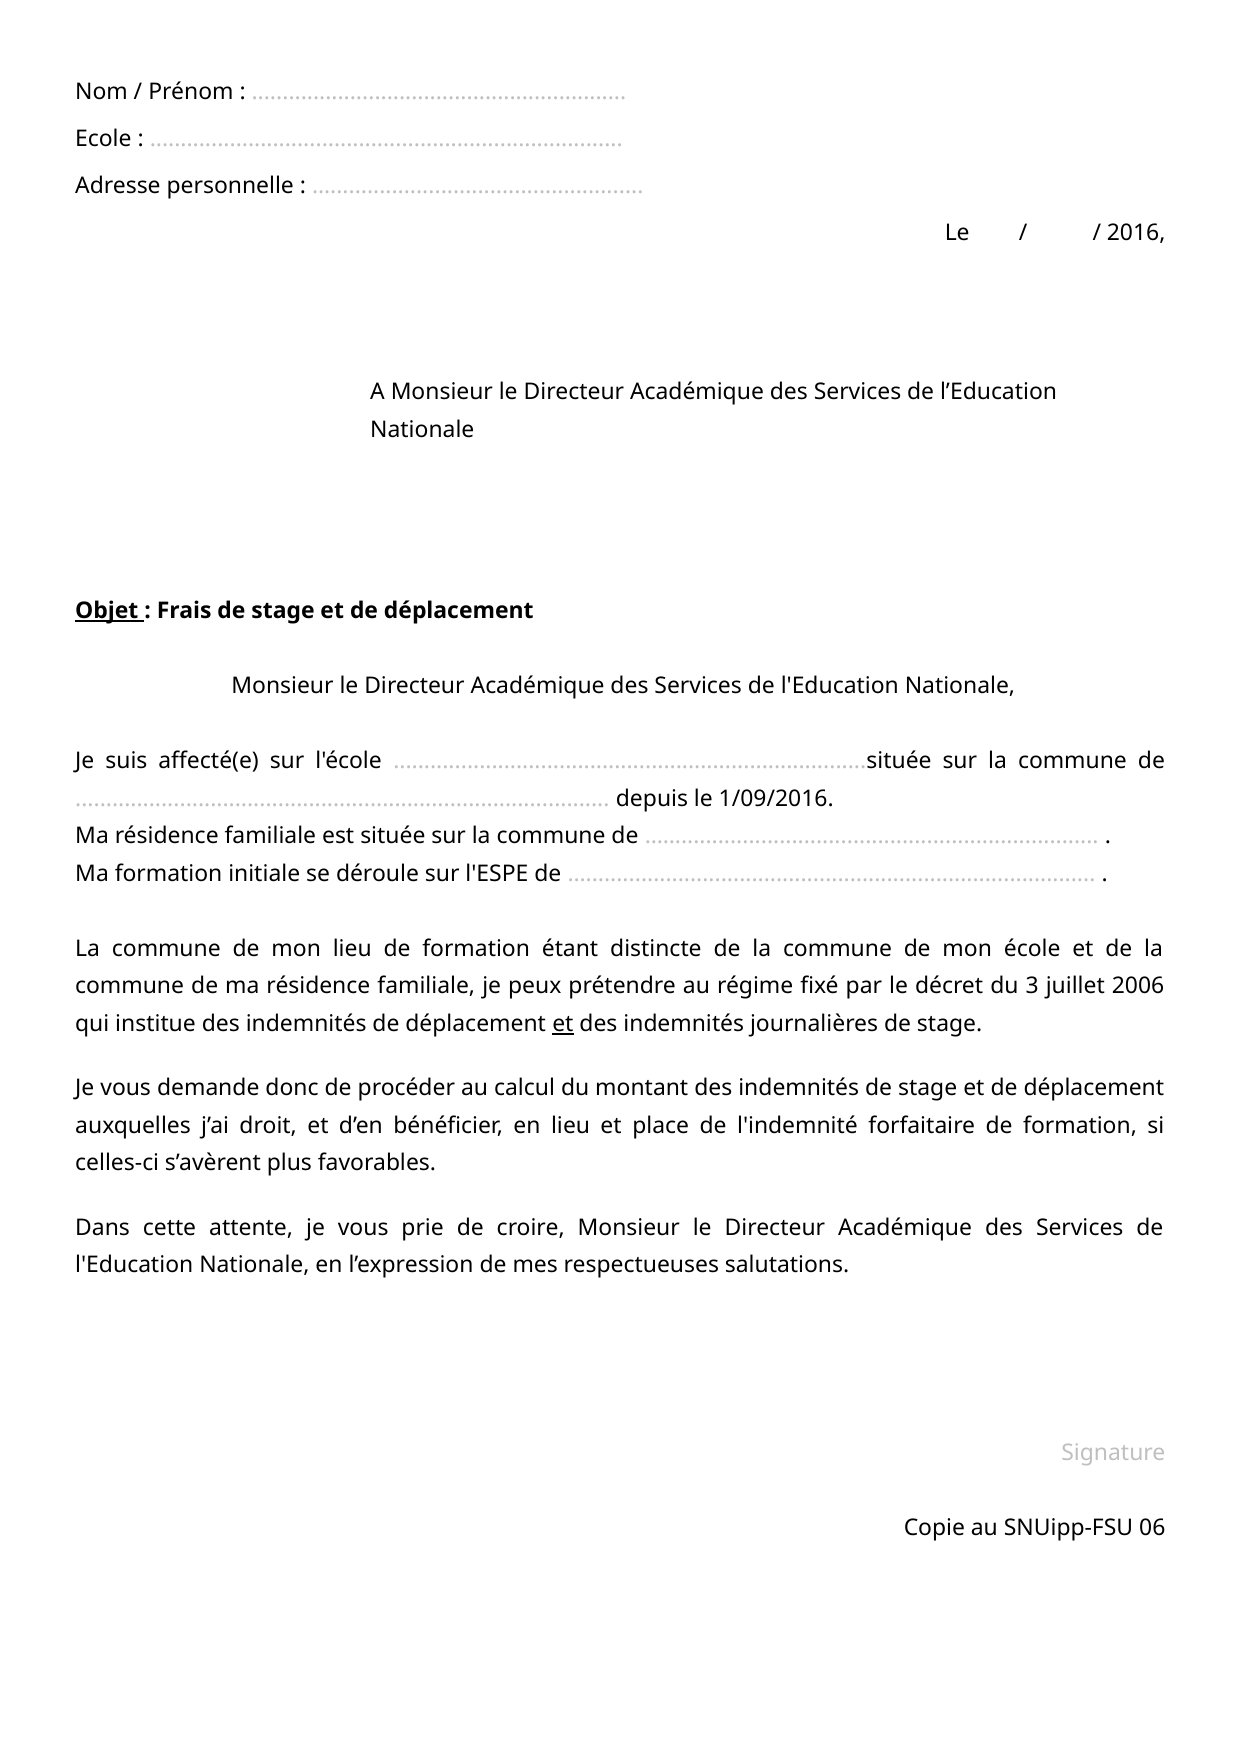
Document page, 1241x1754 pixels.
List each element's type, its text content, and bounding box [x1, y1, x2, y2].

text Je vous demande donc de procéder au calcul du montant des indemnités de stage et de déplacement auxquelles j’ai droit, et d’en bénéficier, en lieu et place de l'indemnité forfaitaire de formation, si celles-ci s’avèrent plus favorables. [75, 1071, 1165, 1177]
text A Monsieur le Directeur Académique des Services de l’Education Nationale [370, 375, 1165, 444]
text Nom / Prénom : ............................................................. [75, 75, 1165, 106]
text Le / / 2016, [75, 216, 1165, 247]
text Copie au SNUipp-FSU 06 [297, 1511, 1165, 1542]
text Adresse personnelle : …................................................... [75, 169, 1165, 200]
text Objet : Frais de stage et de déplacement [75, 594, 1165, 625]
text Ecole : ............................................................................. [75, 122, 1165, 153]
text La commune de mon lieu de formation étant distincte de la commune de mon école et de la commune de ma résidence familiale, je peux prétendre au régime fixé par le décret du 3 juillet 2006 qui institue des indemnités de déplacement et des indemnités journalières de stage. [75, 931, 1165, 1038]
text Ma formation initiale se déroule sur l'ESPE de …................................................................................... . [75, 856, 1165, 888]
text Signature [75, 1436, 1165, 1467]
text Je suis affecté(e) sur l'école .............................................................................située sur la commune de ....................................................................................... depuis le 1/09/2016. [75, 744, 1165, 813]
text Monsieur le Directeur Académique des Services de l'Education Nationale, [75, 669, 1165, 700]
text Ma résidence familiale est située sur la commune de …….................................................................... . [75, 819, 1165, 850]
text Dans cette attente, je vous prie de croire, Monsieur le Directeur Académique des Services de l'Education Nationale, en l’expression de mes respectueuses salutations. [75, 1211, 1165, 1279]
